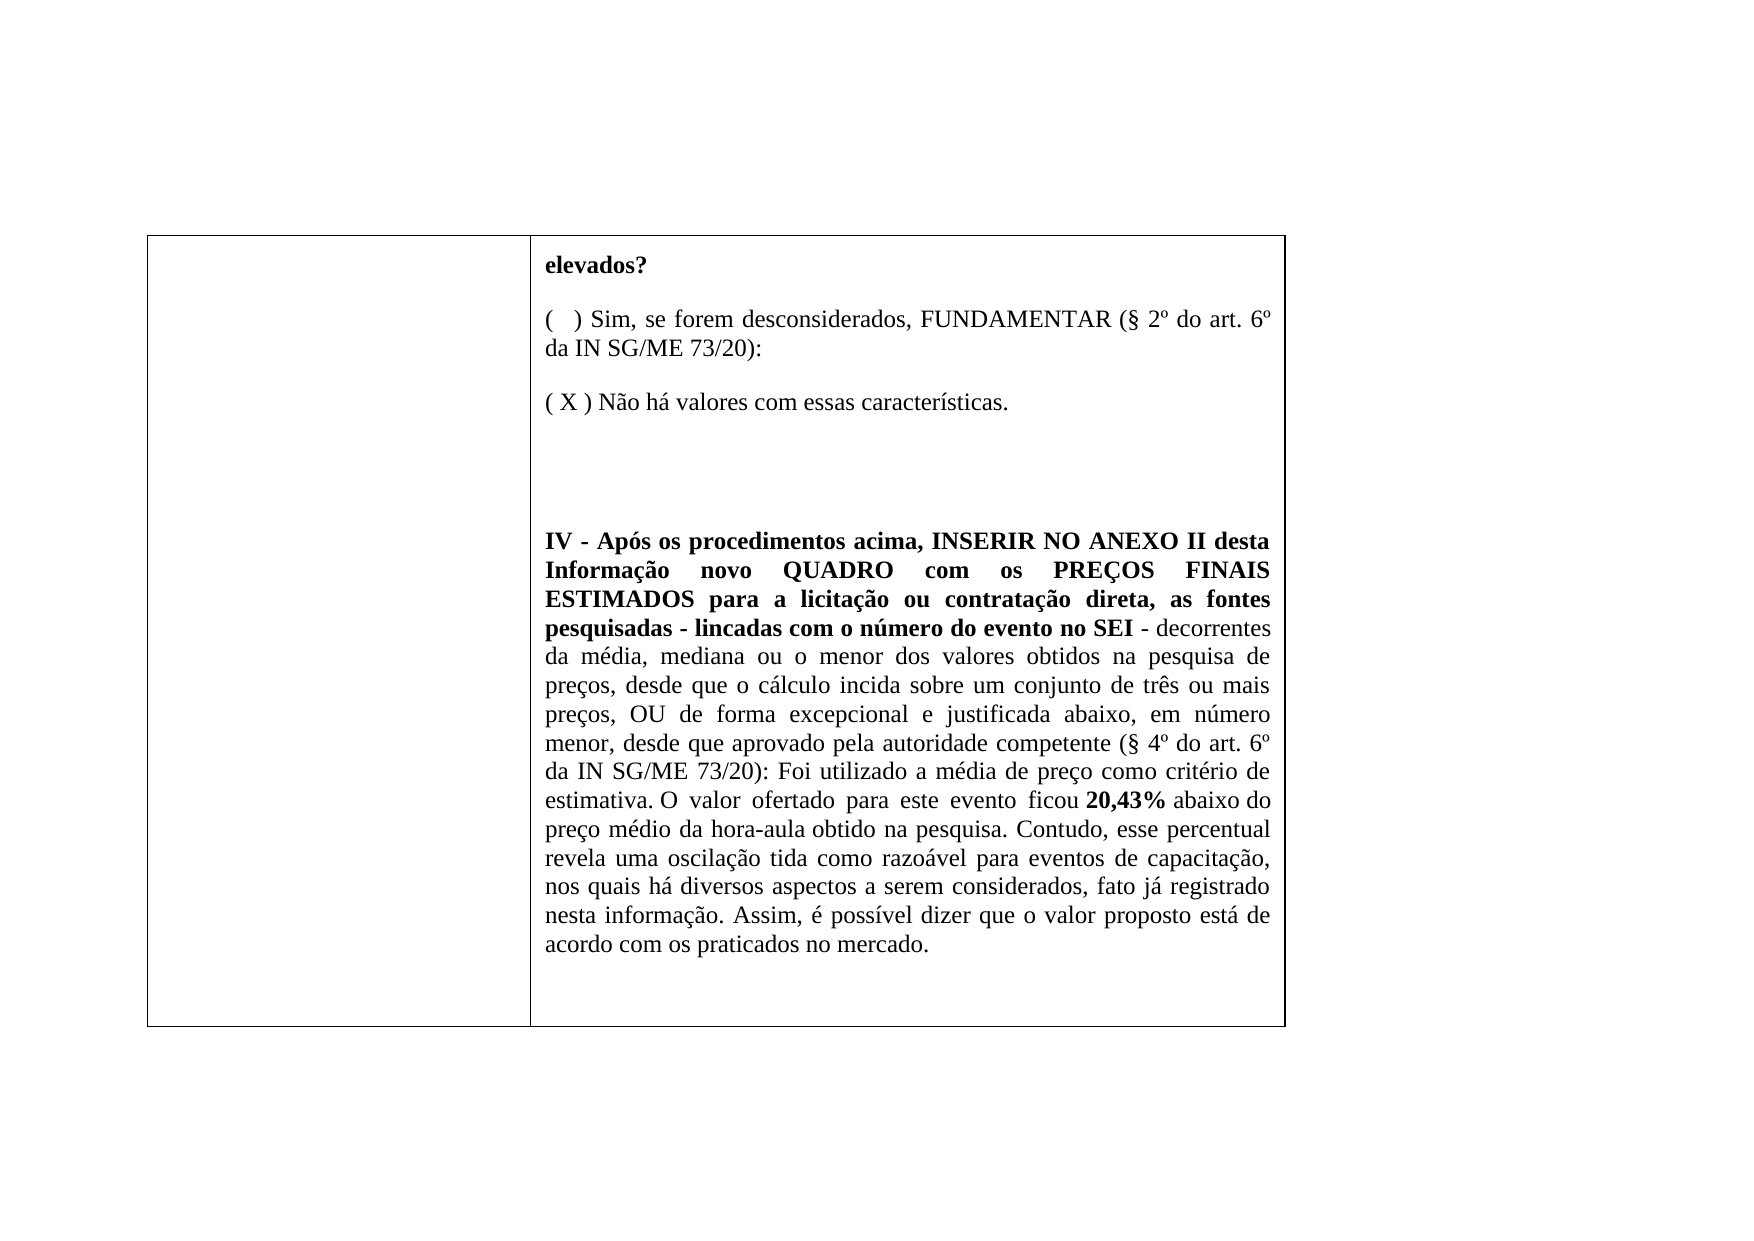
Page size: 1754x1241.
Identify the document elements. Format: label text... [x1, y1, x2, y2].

table_cell elevados? ( ) Sim, se forem desconsiderados, FUNDAMENTAR (§ 2º do art. 6º da IN SG/ME 73/20): ( X ) Não há valores com essas características. IV - Após os procedimentos acima, INSERIR NO ANEXO II desta Informação novo QUADRO com os PREÇOS FINAIS ESTIMADOS para a licitação ou contratação direta, as fontes pesquisadas - lincadas com o número do evento no SEI - decorrentes da média, mediana ou o menor dos valores obtidos na pesquisa de preços, desde que o cálculo incida sobre um conjunto de três ou mais preços, OU de forma excepcional e justificada abaixo, em número menor, desde que aprovado pela autoridade competente (§ 4º do art. 6º da IN SG/ME 73/20): Foi utilizado a média de preço como critério de estimativa. O valor ofertado para este evento ficou 20,43% abaixo do preço médio da hora-aula obtido na pesquisa. Contudo, esse percentual revela uma oscilação tida como razoável para eventos de capacitação, nos quais há diversos aspectos a serem considerados, fato já registrado nesta informação. Assim, é possível dizer que o valor proposto está de acordo com os praticados no mercado. [531, 236, 1284, 1026]
table_cell [148, 236, 530, 1026]
